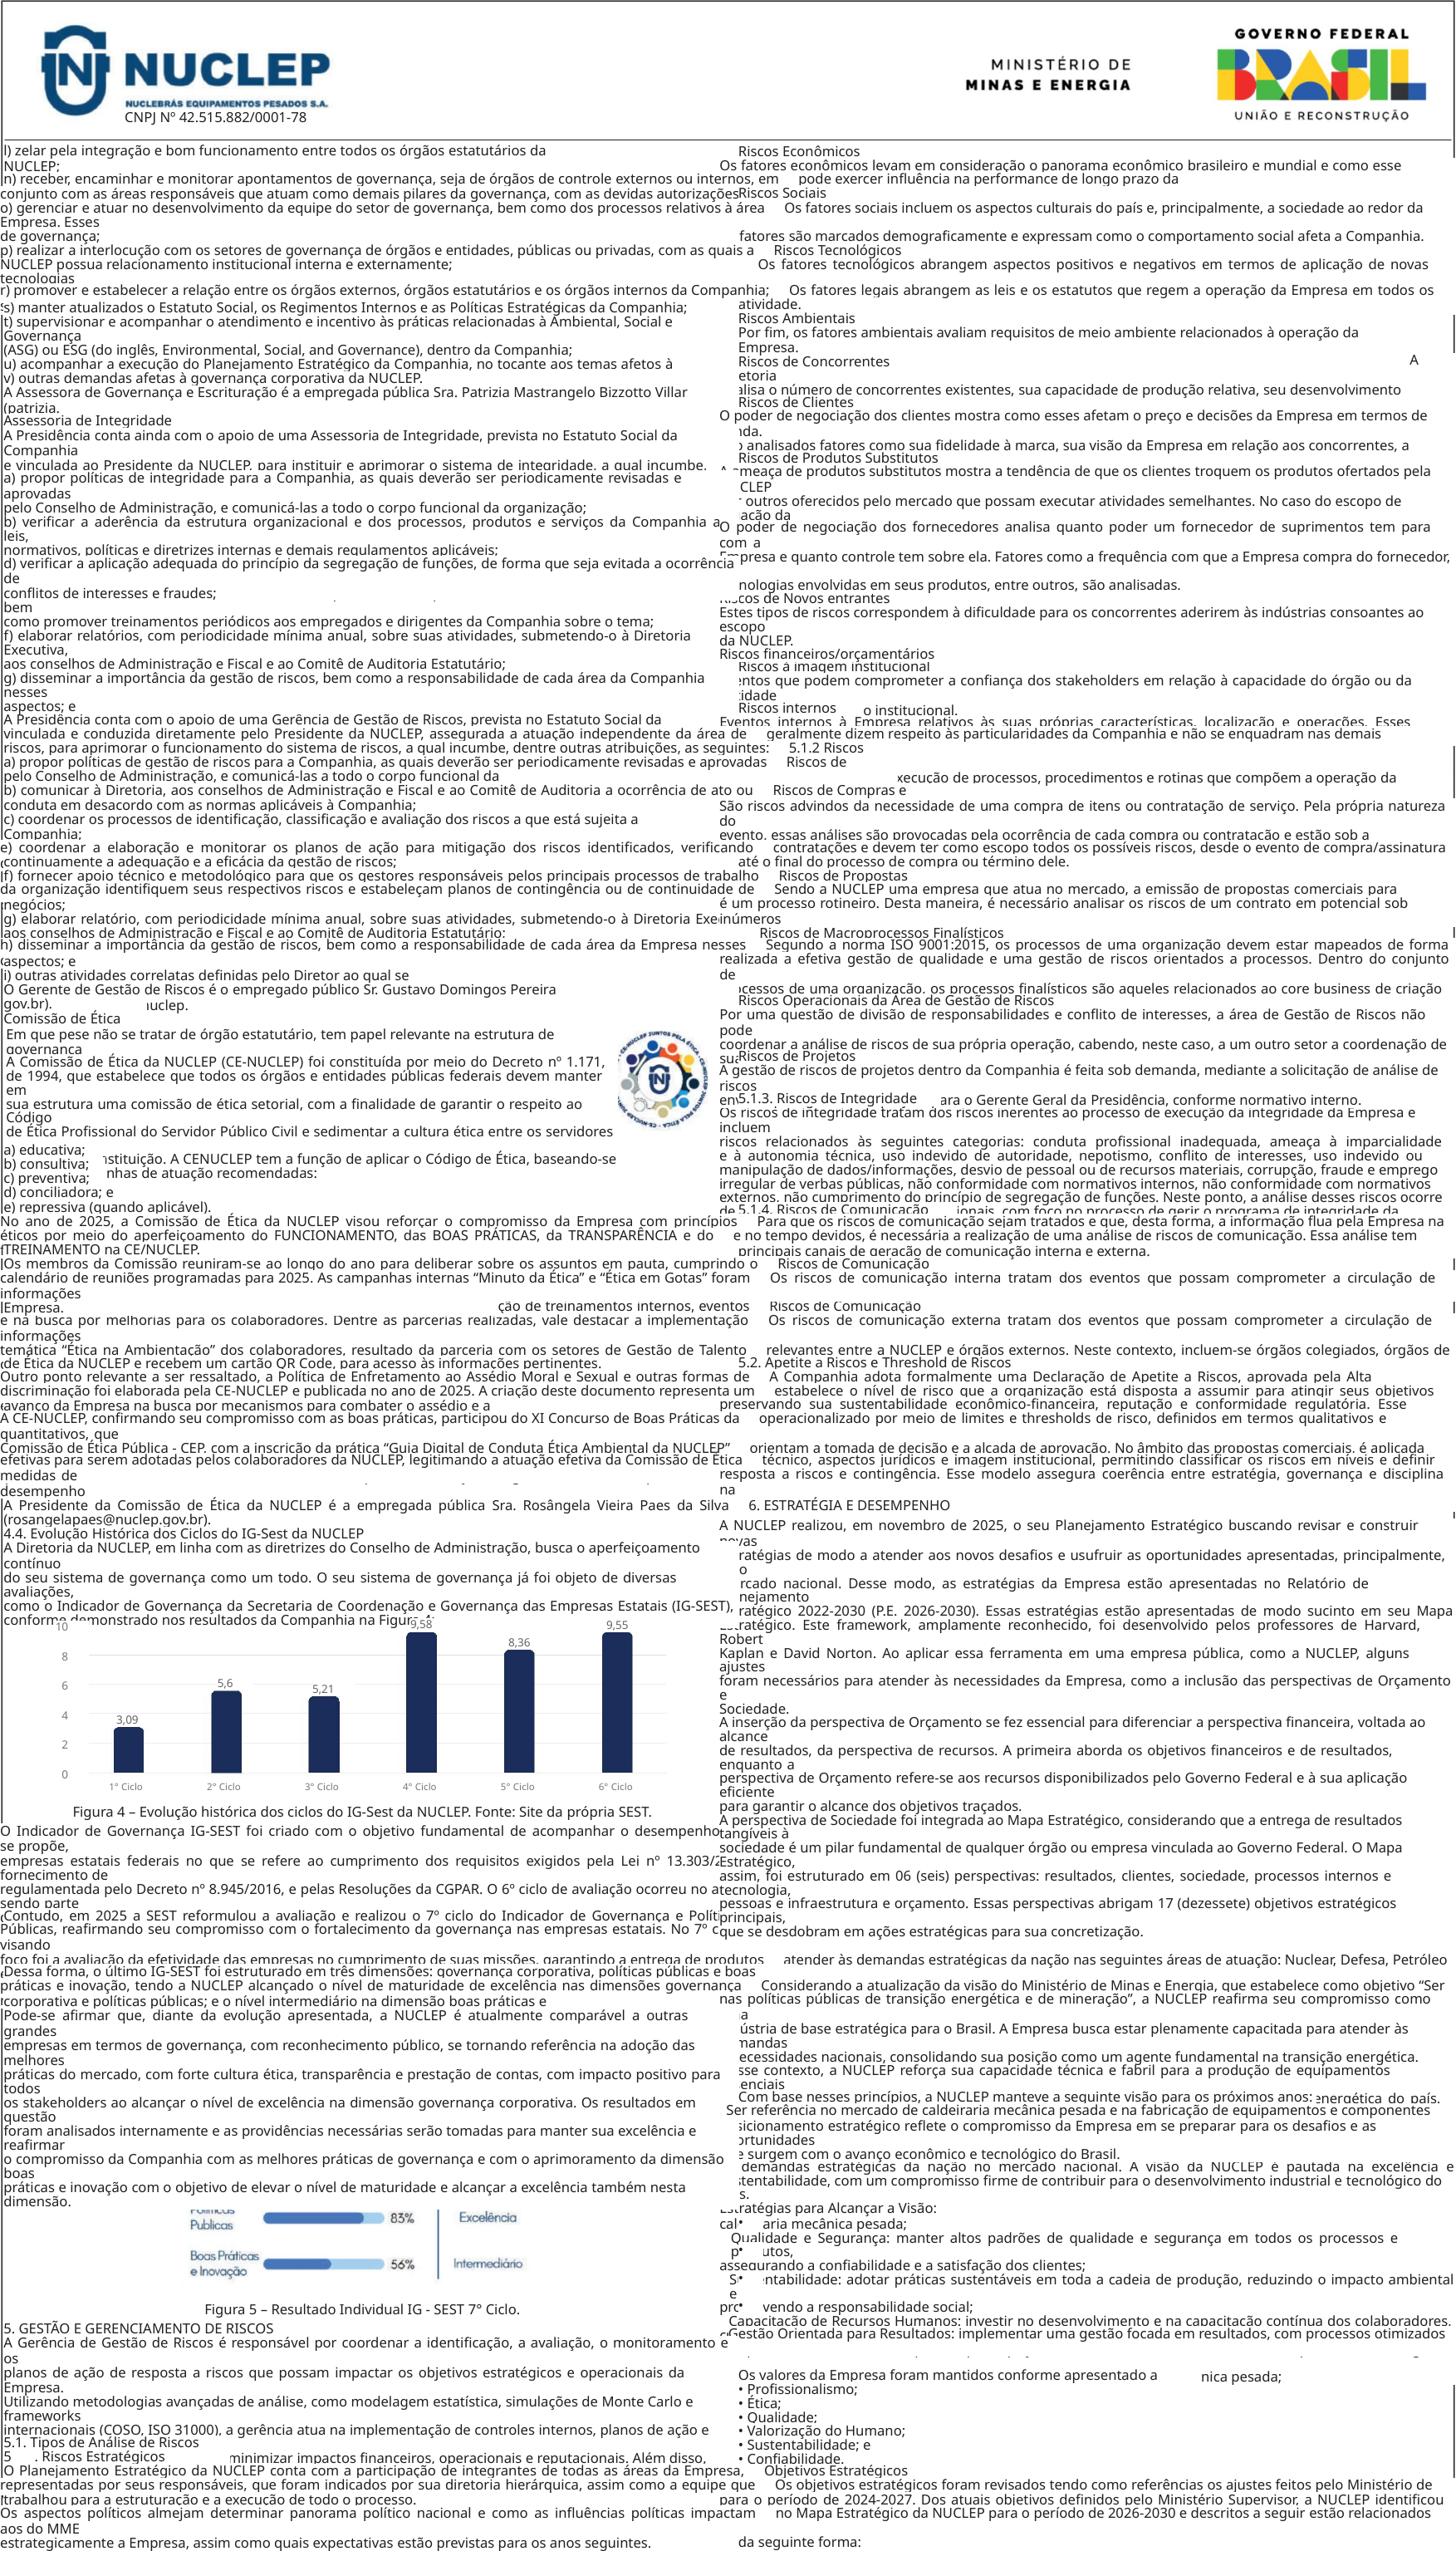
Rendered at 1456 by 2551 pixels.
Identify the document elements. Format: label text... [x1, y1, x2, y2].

text de contingenciamento de forma a minimizar impactos ﬁnanceiros, operacionais e reputacionais. Além disso, promove [230, 2452, 738, 2464]
text temática “Ética na Ambientação” dos colaboradores, resultado da parceria com os setores de Gestão de Talento relevantes entre a NUCLEP e órgãos externos. Neste contexto, incluem-se órgãos colegiados, órgãos de controle, [0, 1344, 1455, 1369]
text pessoas e infraestrutura e orçamento. Essas perspectivas abrigam 17 (dezessete) objetivos estratégicos principais, [719, 1897, 1455, 1926]
text 2 [61, 1739, 89, 1752]
text A CE/NUCLEP atuou em conjunto com outros setores da Empresa na realização de treinamentos internos, eventos Riscos de Comunicação Externa [498, 1302, 973, 1313]
text Proﬁssionalismo; [747, 2382, 872, 2397]
text riscos, para aprimorar o funcionamento do sistema de riscos, a qual incumbe, dentre outras atribuições, as seguintes: 5.1.2 Riscos Operacionais [3, 741, 930, 772]
text veiculadas periodicamente em todos os canais de comunicação da Empresa. [3, 1302, 498, 1316]
text 9,58 [410, 1618, 453, 1631]
text continuamente a adequação e a eﬁcácia da gestão de riscos; [3, 855, 400, 868]
text O Gerente de Gestão de Riscos é o empregado público Sr. Gustavo Domingos Pereira (gustavo.domingos@nuclep. [3, 983, 739, 1013]
text Dessa forma, o último IG-SEST foi estruturado em três dimensões: governança corporativa, políticas públicas e boas Visão [3, 1964, 796, 1978]
text • [738, 2411, 747, 2423]
text 6° Ciclo [599, 1781, 656, 1793]
text Por uma questão de divisão de responsabilidades e conﬂito de interesses, a área de Gestão de Riscos não pode [719, 1008, 1455, 1038]
text representadas por seus responsáveis, que foram indicados por sua diretoria hierárquica, assim como a equipe que Os objetivos estratégicos foram revisados tendo como referências os ajustes feitos pelo Ministério de Minas e Energia [0, 2478, 1455, 2505]
text Os valores da Empresa foram mantidos conforme apresentado a seguir: [738, 2367, 1202, 2399]
text c) coordenar os processos de identiﬁcação, classiﬁcação e avaliação dos riscos a que está sujeita a Companhia; [3, 812, 716, 840]
text até o ﬁnal do processo de compra ou término dele. [738, 854, 1071, 870]
text externos, não cumprimento do princípio de segregação de funções. Neste ponto, a análise desses riscos ocorre [911, 1191, 1455, 1205]
text conﬂitos de interesses e fraudes; [3, 586, 739, 601]
text assegurando a conﬁabilidade e a satisfação dos clientes; [719, 2259, 1455, 2274]
text explorando novos segmentos de mercado relacionados à caldeiraria mecânica pesada; [1202, 2371, 1455, 2385]
text principais canais de geração de comunicação interna e externa. [738, 1244, 1150, 1259]
text .4. Evolução Histórica dos Ciclos do IG-Sest da NUCLEP [11, 1527, 404, 1541]
text aos conselhos de Administração e Fiscal e ao Comitê de Auditoria Estatutário; Riscos de Macroprocessos Finalísticos [392, 927, 809, 938]
text da organização identiﬁquem seus respectivos riscos e estabeleçam planos de contingência ou de continuidade de Sendo a NUCLEP uma empresa que atua no mercado, a emissão de propostas comerciais para possíveis clientes [0, 882, 1455, 913]
text negócios; [3, 897, 719, 913]
text da NUCLEP. [719, 635, 1455, 649]
text indústria de base estratégica para o Brasil. A Empresa busca estar plenamente capacitada para atender às demandas [739, 2023, 1455, 2051]
text (ASG) ou ESG (do inglês, Environmental, Social, and Governance), dentro da Companhia; [3, 344, 738, 358]
text Expansão de Mercado: ampliar a participação no mercado nacional, fortalecendo parcerias estratégicas e [739, 2357, 1455, 2371]
text Com base nesses princípios, a NUCLEP manteve a seguinte visão para os próximos anos: [738, 2089, 1316, 2103]
text • Conﬁabilidade. [831, 2453, 919, 2467]
text às demandas estratégicas da nação no mercado nacional. A visão da NUCLEP é pautada na excelência e [739, 2162, 1455, 2175]
text Ética; [747, 2397, 872, 2411]
text 4 [3, 1536, 11, 1541]
text f) fornecer apoio técnico e metodológico para que os gestores responsáveis pelos principais processos de trabalho Riscos de Propostas Comerciais [3, 868, 974, 882]
text o compromisso da Companhia com as melhores práticas de governança e com o aprimoramento da dimensão boas [3, 2153, 739, 2181]
text São riscos oriundos da execução de processos, procedimentos e rotinas que compõem a operação da NUCLEP. [898, 771, 1452, 798]
text para o período de 2024-2027. Dos atuais objetivos deﬁnidos pelo Ministério Supervisor, a NUCLEP identiﬁcou 03 [719, 2492, 1455, 2505]
text Riscos de Novos entrantes [719, 592, 1455, 606]
text sua estrutura uma comissão de ética setorial, com a ﬁnalidade de garantir o respeito ao Código [6, 1098, 618, 1126]
text processos de uma organização, os processos ﬁnalísticos são aqueles relacionados ao core business de criação de [796, 983, 1021, 993]
text NUCLEP possua relacionamento institucional interna e externamente; Os fatores tecnológicos abrangem aspectos positivos e negativos em termos de aplicação de novas tecnologias [0, 258, 1455, 283]
text A gestão de riscos de projetos dentro da Companhia é feita sob demanda, mediante a solicitação de análise de riscos [719, 1063, 1455, 1094]
text • [738, 2382, 747, 2397]
text mercado nacional. Desse modo, as estratégias da Empresa estão apresentadas no Relatório de Planejamento [739, 1577, 1455, 1605]
text d) conciliadora; e [3, 1185, 225, 1200]
text nas políticas públicas de transição energética e de mineração”, a NUCLEP reaﬁrma seu compromisso como uma [719, 1992, 1455, 2023]
text vinculada e conduzida diretamente pelo Presidente da NUCLEP, assegurada a atuação independente da área de geralmente dizem respeito às particularidades da Companhia e não se enquadram nas demais categorias. [3, 726, 1413, 758]
text s) manter atualizados o Estatuto Social, os Regimentos Internos e as Políticas Estratégicas da Companhia; [3, 300, 739, 316]
text 5.1.4. Riscos de Comunicação [738, 1202, 958, 1214]
text Nesse contexto, a NUCLEP reforça sua capacidade técnica e fabril para a produção de equipamentos essenciais [739, 2064, 1455, 2092]
text Riscos Ambientais [739, 312, 883, 325]
text estratégias de modo a atender aos novos desaﬁos e usufruir as oportunidades apresentadas, principalmente, pelo [739, 1549, 1455, 1577]
text 1 [56, 1621, 61, 1634]
text • [738, 2270, 763, 2286]
text Riscos de Clientes [738, 395, 882, 409]
text 5.1.3. Riscos de Integridade [738, 1091, 941, 1106]
text Os aspectos políticos almejam determinar panorama político nacional e como as inﬂuências políticas impactam no Mapa Estratégico da NUCLEP para o período de 2026-2030 e descritos a seguir estão relacionados aos do MME [0, 2505, 1455, 2537]
text Riscos de Projetos [738, 1049, 884, 1063]
text promovendo a responsabilidade social; [719, 2301, 1455, 2315]
text 5 [3, 2436, 11, 2450]
text Sustentabilidade: adotar práticas sustentáveis em toda a cadeia de produção, reduzindo o impacto ambiental e [729, 2274, 1455, 2301]
text 4° Ciclo [403, 1781, 460, 1793]
text realizada a efetiva gestão de qualidade e uma gestão de riscos orientados a processos. Dentro do conjunto de [719, 952, 1455, 983]
text A ameaça de produtos substitutos mostra a tendência de que os clientes troquem os produtos ofertados pela NUCLEP [719, 464, 1455, 495]
text processos de uma organização, os processos ﬁnalísticos são aqueles relacionados ao core business de criação de [1046, 983, 1455, 1008]
text pelo Conselho de Administração, e comunicá-las a todo o corpo funcional da organização; [3, 502, 739, 516]
text foco foi a avaliação da efetividade das empresas no cumprimento de suas missões, garantindo a entrega de produtos atender às demandas estratégicas da nação nas seguintes áreas de atuação: Nuclear, Defesa, Petróleo e Gás, [0, 1953, 1455, 1978]
text em cumprir sua missão institucional. [953, 704, 1455, 715]
text • Sustentabilidade; e [738, 2439, 919, 2453]
text b) consultiva; [3, 1157, 105, 1171]
text • [738, 2298, 763, 2313]
text • Valorização do Humano; [738, 2423, 919, 2439]
text 5,21 [312, 1683, 355, 1695]
text e) veriﬁcar o cumprimento do Código de Conduta e Integridade, conforme art. 18 do Decreto nº 8.945/2016, bem [3, 601, 719, 616]
text A Comissão de Ética da NUCLEP (CE-NUCLEP) foi constituída por meio do Decreto nº 1.171, [6, 1054, 618, 1070]
text e na busca por melhorias para os colaboradores. Dentre as parcerias realizadas, vale destacar a implementação Os riscos de comunicação externa tratam dos eventos que possam comprometer a circulação de informações [0, 1313, 1455, 1344]
text A Presidente da Comissão de Ética da NUCLEP é a empregada pública Sra. Rosângela Vieira Paes da Silva 6. ESTRATÉGIA E DESEMPENHO [3, 1498, 979, 1513]
text tecnologias envolvidas em seus produtos, entre outros, são analisadas. [739, 579, 1455, 592]
text Utilizando metodologias avançadas de análise, como modelagem estatística, simulações de Monte Carlo e frameworks [3, 2395, 738, 2423]
text Contudo, em 2025 a SEST reformulou a avaliação e realizou o 7º ciclo do Indicador de Governança e Políticas a seguir: [3, 1908, 719, 1922]
text A inserção da perspectiva de Orçamento se fez essencial para diferenciar a perspectiva ﬁnanceira, voltada ao alcance [719, 1716, 1455, 1744]
text 5° Ciclo [501, 1781, 558, 1793]
text Estratégias para Alcançar a Visão: [719, 2202, 1455, 2216]
text . GESTÃO E GERENCIAMENTO DE RISCOS [11, 2322, 318, 2336]
text Riscos Sociais [738, 185, 856, 201]
text Públicas, reaﬁrmando seu compromisso com o fortalecimento da governança nas empresas estatais. No 7º ciclo o “Atuar na área de caldeiraria mecânica pesada, a ﬁm de contribuir para o desenvolvimento do país, visando [0, 1922, 1455, 1953]
text Kaplan e David Norton. Ao aplicar essa ferramenta em uma empresa pública, como a NUCLEP, alguns ajustes [719, 1647, 1455, 1675]
text Estratégico. Este framework, amplamente reconhecido, foi desenvolvido pelos professores de Harvard, Robert [719, 1619, 1455, 1647]
text analisa o número de concorrentes existentes, sua capacidade de produção relativa, seu desenvolvimento tecnológico, [843, 384, 1455, 409]
text 4 [61, 1709, 89, 1722]
text • [738, 2242, 763, 2258]
text Eventos internos à Empresa relativos às suas próprias características, localização e operações. Esses riscos [719, 715, 1455, 746]
text mastrangelo@nuclep.gov.br). [197, 416, 719, 428]
text Riscos Operacionais da Área de Gestão de Riscos [738, 993, 1091, 1008]
text a) propor políticas de integridade para a Companhia, as quais deverão ser periodicamente revisadas e aprovadas [3, 470, 739, 502]
text preservando sua sustentabilidade econômico-ﬁnanceira, reputação e conformidade regulatória. Esse apetite é [719, 1397, 1455, 1411]
text • [738, 2216, 763, 2230]
text 5 [3, 2322, 11, 2336]
text trabalhou para a estruturação e a execução de todo o processo. [3, 2492, 418, 2505]
text .1. Tipos de Análise de Riscos [11, 2436, 230, 2450]
text b) veriﬁcar a aderência da estrutura organizacional e dos processos, produtos e serviços da Companhia a leis, [3, 516, 739, 544]
text de 1994, que estabelece que todos os órgãos e entidades públicas federais devem manter em [6, 1070, 618, 1098]
text assim, foi estruturado em 06 (seis) perspectivas: resultados, clientes, sociedade, processos internos e tecnologia, [719, 1870, 1455, 1897]
text No ano de 2025, a Comissão de Ética da NUCLEP visou reforçar o compromisso da Empresa com princípios Para que os riscos de comunicação sejam tratados e que, desta forma, a informação ﬂua pela Empresa na qualidade [0, 1214, 1455, 1228]
text Qualidade e Segurança: manter altos padrões de qualidade e segurança em todos os processos e produtos, [730, 2232, 1455, 2259]
text Por ﬁm, os fatores ambientais avaliam requisitos de meio ambiente relacionados à operação da Empresa. [738, 325, 1409, 356]
text .1.1. Riscos Estratégicos [32, 2450, 230, 2464]
text Riscos de Concorrentes [738, 356, 1409, 370]
text planos de ação de resposta a riscos que possam impactar os objetivos estratégicos e operacionais da Empresa. [3, 2367, 739, 2395]
text irregular de verbas públicas, não conformidade com normativos internos, não conformidade com normativos [719, 1178, 1455, 1191]
text evento, essas análises são provocadas pela ocorrência de cada compra ou contratação e estão sob a responsabilidade [1116, 829, 1350, 840]
text aos conselhos de Administração e Fiscal e ao Comitê de Auditoria Estatutário; Riscos de Macroprocessos Finalísticos [811, 927, 960, 938]
text Eventos que podem comprometer a conﬁança dos stakeholders em relação à capacidade do órgão ou da entidade [739, 673, 1455, 704]
text A Assessora de Governança e Escrituração é a empregada pública Sra. Patrizia Mastrangelo Bizzotto Villar (patrizia. [3, 385, 739, 416]
text r) promover e estabelecer a relação entre os órgãos externos, órgãos estatutários e os órgãos internos da Companhia; Os fatores legais abrangem as leis e os estatutos que regem a operação da Empresa em todos os seus ramos de [0, 283, 1455, 314]
text aspectos; e [3, 700, 739, 714]
text para garantir o alcance dos objetivos traçados. [719, 1800, 1455, 1814]
text normativos, políticas e diretrizes internas e demais regulamentos aplicáveis; [3, 544, 719, 556]
text externos, não cumprimento do princípio de segregação de funções. Neste ponto, a análise desses riscos ocorre [719, 1191, 909, 1205]
text 0 [61, 1621, 89, 1634]
text a) educativa; [3, 1142, 103, 1157]
text e ﬁnanceiros necessários à realização de suas atividades ou eventos que possam comprometer a própria execução [958, 662, 1455, 673]
text Estratégico 2022-2030 (P.E. 2026-2030). Essas estratégias estão apresentadas de modo sucinto em seu Mapa [739, 1605, 1455, 1619]
text 5,6 [218, 1676, 253, 1690]
text empresas estatais federais no que se refere ao cumprimento dos requisitos exigidos pela Lei nº 13.303/2016, dentro de suas competências, em ser uma parte operacionalizadora desta missão, contribuindo com fornecimento de [0, 1855, 719, 1883]
text A Gerência de Gestão de Riscos é responsável por coordenar a identiﬁcação, a avaliação, o monitoramento e os [3, 2336, 739, 2367]
text • Conﬁabilidade. [738, 2453, 775, 2464]
text do seu sistema de governança como um todo. O seu sistema de governança já foi objeto de diversas avaliações, [3, 1572, 739, 1600]
text regulamentada pelo Decreto nº 8.945/2016, e pelas Resoluções da CGPAR. O 6º ciclo de avaliação ocorreu no ano equipamentos para as diversas fontes de energia, com destaque para a área Nuclear. Adicionalmente, sendo parte [0, 1883, 719, 1911]
text conforme demonstrado nos resultados da Companhia na Figura 4: [77, 1614, 739, 1628]
text coordenar a análise de riscos de sua própria operação, cabendo, neste caso, a um outro setor a coordenação de sua [858, 1038, 1455, 1063]
text práticas e inovação, tendo a NUCLEP alcançado o nível de maturidade de excelência nas dimensões governança Considerando a atualização da visão do Ministério de Minas e Energia, que estabelece como objetivo “Ser referência [0, 1978, 1455, 2009]
text A Presidência conta ainda com o apoio de uma Assessoria de Integridade, prevista no Estatuto Social da Companhia [3, 428, 739, 459]
text Riscos à imagem institucional [739, 662, 958, 673]
text v) outras demandas afetas à governança corporativa da NUCLEP. [3, 371, 431, 385]
text internacionais (COSO, ISO 31000), a gerência atua na implementação de controles internos, planos de ação e planos [3, 2423, 738, 2452]
text Os fatores econômicos levam em consideração o panorama econômico brasileiro e mundial e como esse panorama [719, 158, 1455, 186]
text 9,55 [606, 1618, 649, 1631]
text foram analisados internamente e as providências necessárias serão tomadas para manter sua excelência e reaﬁrmar [3, 2125, 739, 2153]
text Riscos ﬁnanceiros/orçamentários [719, 649, 1455, 662]
text atividade. [738, 297, 883, 312]
text riscos relacionados às seguintes categorias: conduta proﬁssional inadequada, ameaça à imparcialidade [719, 1136, 1455, 1150]
text manipulação de dados/informações, desvio de pessoal ou de recursos materiais, corrupção, fraude e emprego [719, 1164, 1455, 1178]
text de Ética da NUCLEP e recebem um cartão QR Code, para acesso às informações pertinentes. [3, 1356, 606, 1369]
text estrategicamente a Empresa, assim como quais expectativas estão previstas para os anos seguintes. [0, 2537, 1455, 2551]
text e) coordenar a elaboração e monitorar os planos de ação para mitigação dos riscos identiﬁcados, veriﬁcando contratações e devem ter como escopo todos os possíveis riscos, desde o evento de compra/assinatura de contrato [0, 840, 1455, 871]
text t) supervisionar e acompanhar o atendimento e incentivo às práticas relacionadas à Ambiental, Social e Governança [3, 316, 739, 344]
text os stakeholders ao alcançar o nível de excelência na dimensão governança corporativa. Os resultados em questão [3, 2096, 739, 2125]
text Estes tipos de riscos correspondem à diﬁculdade para os concorrentes aderirem às indústrias consoantes ao escopo [719, 606, 1455, 635]
text efetivas para serem adotadas pelos colaboradores da NUCLEP, legitimando a atuação efetiva da Comissão de Ética técnico, aspectos jurídicos e imagem institucional, permitindo classiﬁcar os riscos em níveis e deﬁnir medidas de [0, 1453, 1455, 1484]
text sustentabilidade, com um compromisso ﬁrme de contribuir para o desenvolvimento industrial e tecnológico do país. [739, 2175, 1455, 2202]
text Outro ponto relevante a ser ressaltado, a Política de Enfretamento ao Assédio Moral e Sexual e outras formas de A Companhia adota formalmente uma Declaração de Apetite a Riscos, aprovada pela Alta Administração, que [0, 1369, 1455, 1383]
text Empresa e quanto controle tem sobre ela. Fatores como a frequência com que a Empresa compra do fornecedor, as [719, 551, 1455, 579]
text Capacitação de Recursos Humanos: investir no desenvolvimento e na capacitação contínua dos colaboradores, [818, 2315, 1044, 2326]
text dirigentes da instituição. A CENUCLEP tem a função de aplicar o Código de Ética, baseando-se [103, 1153, 618, 1167]
text conjunto com as áreas responsáveis que atuam como demais pilares da governança, com as devidas autorizações; [0, 186, 1455, 202]
text discriminação foi elaborada pela CE-NUCLEP e publicada no ano de 2025. A criação deste documento representa um estabelece o nível de risco que a organização está disposta a assumir para atingir seus objetivos estratégicos, [0, 1383, 1455, 1411]
text práticas do mercado, com forte cultura ética, transparência e prestação de contas, com impacto positivo para todos [3, 2068, 739, 2096]
text que se desdobram em ações estratégicas para sua concretização. [719, 1926, 1455, 1940]
text A Presidência conta com o apoio de uma Gerência de Gestão de Riscos, prevista no Estatuto Social da Companhia, [3, 714, 739, 726]
text A perspectiva de Sociedade foi integrada ao Mapa Estratégico, considerando que a entrega de resultados tangíveis à [719, 1814, 1455, 1842]
text Riscos internos [739, 701, 863, 715]
text posicionamento estratégico reﬂete o compromisso da Empresa em se preparar para os desaﬁos e as oportunidades [739, 2120, 1455, 2148]
text que instituiu reﬂexões sobre os hábitos de consumo de produtos/serviços e sugestões de medidas práticas diárias e de Riscos estruturada por probabilidade e impacto, contemplando dimensões como custo, cronograma, desempenho [0, 1484, 719, 1499]
text e) repressiva (quando aplicável). [3, 1200, 225, 1214]
text nas seguintes linhas de atuação recomendadas: [105, 1167, 618, 1181]
text n) receber, encaminhar e monitorar apontamentos de governança, seja de órgãos de controle externos ou internos, em pode exercer inﬂuência na performance de longo prazo da Empresa. [3, 172, 1180, 186]
text assunção de compromissos contratuais. [979, 1498, 1455, 1512]
text 3,09 [116, 1714, 159, 1727]
text gov.br). [3, 997, 147, 1012]
text 3° Ciclo [305, 1781, 362, 1793]
text p) realizar a interlocução com os setores de governança de órgãos e entidades, públicas ou privadas, com as quais a Riscos Tecnológicos [0, 244, 1455, 258]
text conduta em desacordo com as normas aplicáveis à Companhia; [3, 797, 418, 812]
text São riscos advindos da necessidade de uma compra de itens ou contratação de serviço. Pela própria natureza do [719, 798, 1455, 829]
text 5 [3, 2450, 32, 2464]
text f) elaborar relatórios, com periodicidade mínima anual, sobre suas atividades, submetendo-o à Diretoria Executiva, [3, 630, 719, 658]
text l) zelar pela integração e bom funcionamento entre todos os órgãos estatutários da NUCLEP; [3, 144, 597, 172]
text g) disseminar a importância da gestão de riscos, bem como a responsabilidade de cada área da Companhia nesses [3, 672, 739, 700]
text e vinculada ao Presidente da NUCLEP, para instituir e aprimorar o sistema de integridade, a qual incumbe, dentre [3, 459, 738, 470]
text (rosangelapaes@nuclep.gov.br). [3, 1513, 225, 1527]
text de Ética Proﬁssional do Servidor Público Civil e sedimentar a cultura ética entre os servidores e [6, 1126, 618, 1153]
text b) comunicar à Diretoria, aos conselhos de Administração e Fiscal e ao Comitê de Auditoria a ocorrência de ato ou Riscos de Compras e Contratações [3, 783, 992, 814]
text da seguinte forma: [738, 2535, 874, 2550]
text de governança; fatores são marcados demograﬁcamente e expressam como o comportamento social afeta a Companhia. [0, 230, 1455, 244]
text práticas e inovação com o objetivo de elevar o nível de maturidade e alcançar a excelência também nesta dimensão. [3, 2181, 739, 2210]
text Capacitação de Recursos Humanos: investir no desenvolvimento e na capacitação contínua dos colaboradores, [1095, 2315, 1333, 2326]
text Assessoria de Integridade [3, 414, 197, 428]
text a) propor políticas de gestão de riscos para a Companhia, as quais deverão ser periodicamente revisadas e aprovadas Riscos de processos [3, 755, 898, 783]
text enviada pelo gerente do projeto para o Gerente Geral da Presidência, conforme normativo interno. [934, 1094, 1455, 1108]
text g) elaborar relatório, com periodicidade mínima anual, sobre suas atividades, submetendo-o à Diretoria Executiva, pontos de vista. [3, 913, 719, 927]
text calendário de reuniões programadas para 2025. As campanhas internas “Minuto da Ética” e “Ética em Gotas” foram Os riscos de comunicação interna tratam dos eventos que possam comprometer a circulação de informações [0, 1270, 1455, 1302]
text da área de Compras. Essas análises devem ter como objetivo antecipar possíveis problemas oriundos de compras e [974, 871, 1455, 882]
text 4 [3, 1527, 11, 1535]
text Ser referência no mercado de caldeiraria mecânica pesada e na fabricação de equipamentos e componentes [726, 2103, 1455, 2119]
text 5.2. Apetite a Riscos e Threshold de Riscos [738, 1356, 1045, 1369]
text A NUCLEP realizou, em novembro de 2025, o seu Planejamento Estratégico buscando revisar e construir novas [719, 1518, 1455, 1549]
text Figura 4 – Evolução histórica dos ciclos do IG-Sest da NUCLEP. Fonte: Site da própria SEST. [72, 1804, 670, 1820]
text sociedade é um pilar fundamental de qualquer órgão ou empresa vinculada ao Governo Federal. O Mapa Estratégico, [719, 1842, 1455, 1870]
text Pode-se aﬁrmar que, diante da evolução apresentada, a NUCLEP é atualmente comparável a outras grandes [3, 2009, 739, 2039]
text 6 [61, 1680, 89, 1693]
text • [738, 2397, 747, 2411]
text é um processo rotineiro. Desta maneira, é necessário analisar os riscos de um contrato em potencial sob inúmeros [719, 895, 1455, 927]
text A CE-NUCLEP, conﬁrmando seu compromisso com as boas práticas, participou do XI Concurso de Boas Práticas da operacionalizado por meio de limites e thresholds de risco, deﬁnidos em termos qualitativos e quantitativos, que [0, 1411, 1455, 1442]
text 8,36 [508, 1636, 551, 1649]
text pelo Conselho de Administração, e comunicá-las a todo o corpo funcional da organização; [3, 769, 578, 783]
text que surgem com o avanço econômico e tecnológico do Brasil. [739, 2148, 1455, 2162]
text como o Indicador de Governança da Secretaria de Coordenação e Governança das Empresas Estatais (IG-SEST), [3, 1600, 739, 1614]
text perspectiva de Orçamento refere-se aos recursos disponibilizados pelo Governo Federal e à sua aplicação eﬁciente [719, 1772, 1455, 1800]
text 2° Ciclo [207, 1781, 264, 1793]
text Gestão Orientada para Resultados: implementar uma gestão focada em resultados, com processos otimizados e [728, 2326, 1455, 2357]
text corporativa e políticas públicas; e o nível intermediário na dimensão boas práticas e inovação. [3, 1994, 601, 2009]
text O poder de negociação dos clientes mostra como esses afetam o preço e decisões da Empresa em termos de venda. [719, 409, 1455, 439]
text A Diretoria da NUCLEP, em linha com as diretrizes do Conselho de Administração, busca o aperfeiçoamento contínuo [3, 1541, 739, 1572]
text 1° Ciclo [109, 1781, 166, 1793]
text 8 [61, 1651, 89, 1663]
text empresas em termos de governança, com reconhecimento público, se tornando referência na adoção das melhores [3, 2039, 739, 2068]
text aos conselhos de Administração e Fiscal e ao Comitê de Auditoria Estatutário; [3, 658, 739, 672]
text Sociedade. [719, 1703, 1455, 1716]
text O poder de negociação dos fornecedores analisa quanto poder um fornecedor de suprimentos tem para com a [719, 520, 1455, 551]
text de resultados, da perspectiva de recursos. A primeira aborda os objetivos ﬁnanceiros e de resultados, enquanto a [719, 1744, 1455, 1772]
text Comissão de Ética [3, 1012, 147, 1027]
text em cumprir sua missão institucional. [863, 704, 951, 715]
text O Indicador de Governança IG-SEST foi criado com o objetivo fundamental de acompanhar o desempenho das setor energético e mineral brasileiro de forma segura, sustentável, justa e inclusiva”, a Missão da NUCLEP se propõe, [0, 1823, 719, 1855]
text h) disseminar a importância da gestão de riscos, bem como a responsabilidade de cada área da Empresa nesses Segundo a norma ISO 9001:2015, os processos de uma organização devem estar mapeados de forma que seja [0, 938, 1455, 969]
text TREINAMENTO na CE/NUCLEP. [3, 1242, 231, 1256]
text Riscos de Produtos Substitutos [738, 450, 969, 464]
text éticos por meio do aperfeiçoamento do FUNCIONAMENTO, das BOAS PRÁTICAS, da TRANSPARÊNCIA e do e no tempo devidos, é necessária a realização de uma análise de riscos de comunicação. Essa análise tem focos nos [0, 1228, 1455, 1258]
text Em que pese não se tratar de órgão estatutário, tem papel relevante na estrutura de governança [6, 1027, 618, 1054]
text Figura 5 – Resultado Individual IG - SEST 7° Ciclo. [204, 2303, 538, 2318]
text Os membros da Comissão reuniram-se ao longo do ano para deliberar sobre os assuntos em pauta, cumprindo o Riscos de Comunicação Interna [3, 1256, 969, 1270]
text por outros oferecidos pelo mercado que possam executar atividades semelhantes. No caso do escopo de atuação da [739, 495, 1455, 520]
text d) veriﬁcar a aplicação adequada do princípio da segregação de funções, de forma que seja evitada a ocorrência de [3, 556, 739, 586]
text aspectos; e [3, 954, 95, 969]
text Qualidade; [747, 2411, 872, 2423]
text caldeiraria mecânica pesada; [719, 2218, 1455, 2232]
text São analisados fatores como sua ﬁdelidade à marca, sua visão da Empresa em relação aos concorrentes, a qualidade [969, 439, 1455, 464]
text u) acompanhar a execução do Planejamento Estratégico da Companhia, no tocante aos temas afetos à governança [3, 358, 739, 385]
text 0 [61, 1768, 89, 1781]
text como promover treinamentos periódicos aos empregados e dirigentes da Companhia sobre o tema; [3, 616, 719, 630]
text Os riscos de integridade tratam dos riscos inerentes ao processo de execução da integridade da Empresa e incluem [719, 1108, 1455, 1136]
text CNPJ Nº 42.515.882/0001-78 [125, 110, 329, 125]
text e à autonomia técnica, uso indevido de autoridade, nepotismo, conﬂito de interesses, uso indevido ou [719, 1150, 1455, 1164]
text c) preventiva; [3, 1171, 107, 1185]
text resposta a riscos e contingência. Esse modelo assegura coerência entre estratégia, governança e disciplina na [719, 1467, 1455, 1498]
text A rivalidade competitiva é um fator que veriﬁca quão intensa é a concorrência no setor de mercado atual. A Diretoria [739, 353, 1455, 384]
text i) outras atividades correlatas deﬁnidas pelo Diretor ao qual se vincula. [3, 969, 458, 983]
text avanço da Empresa na busca por mecanismos para combater o assédio e a discriminação. [3, 1398, 584, 1411]
text o) gerenciar e atuar no desenvolvimento da equipe do setor de governança, bem como dos processos relativos à área Os fatores sociais incluem os aspectos culturais do país e, principalmente, a sociedade ao redor da Empresa. Esses [0, 202, 1455, 230]
text O Planejamento Estratégico da NUCLEP conta com a participação de integrantes de todas as áreas da Empresa, Objetivos Estratégicos [3, 2464, 909, 2478]
text e necessidades nacionais, consolidando sua posição como um agente fundamental na transição energética. [739, 2051, 1455, 2064]
text Riscos Econômicos [738, 144, 890, 158]
text conforme demonstrado nos resultados da Companhia na Figura 4: [3, 1614, 76, 1628]
text foram necessários para atender às necessidades da Empresa, como a inclusão das perspectivas de Orçamento e [719, 1675, 1455, 1703]
